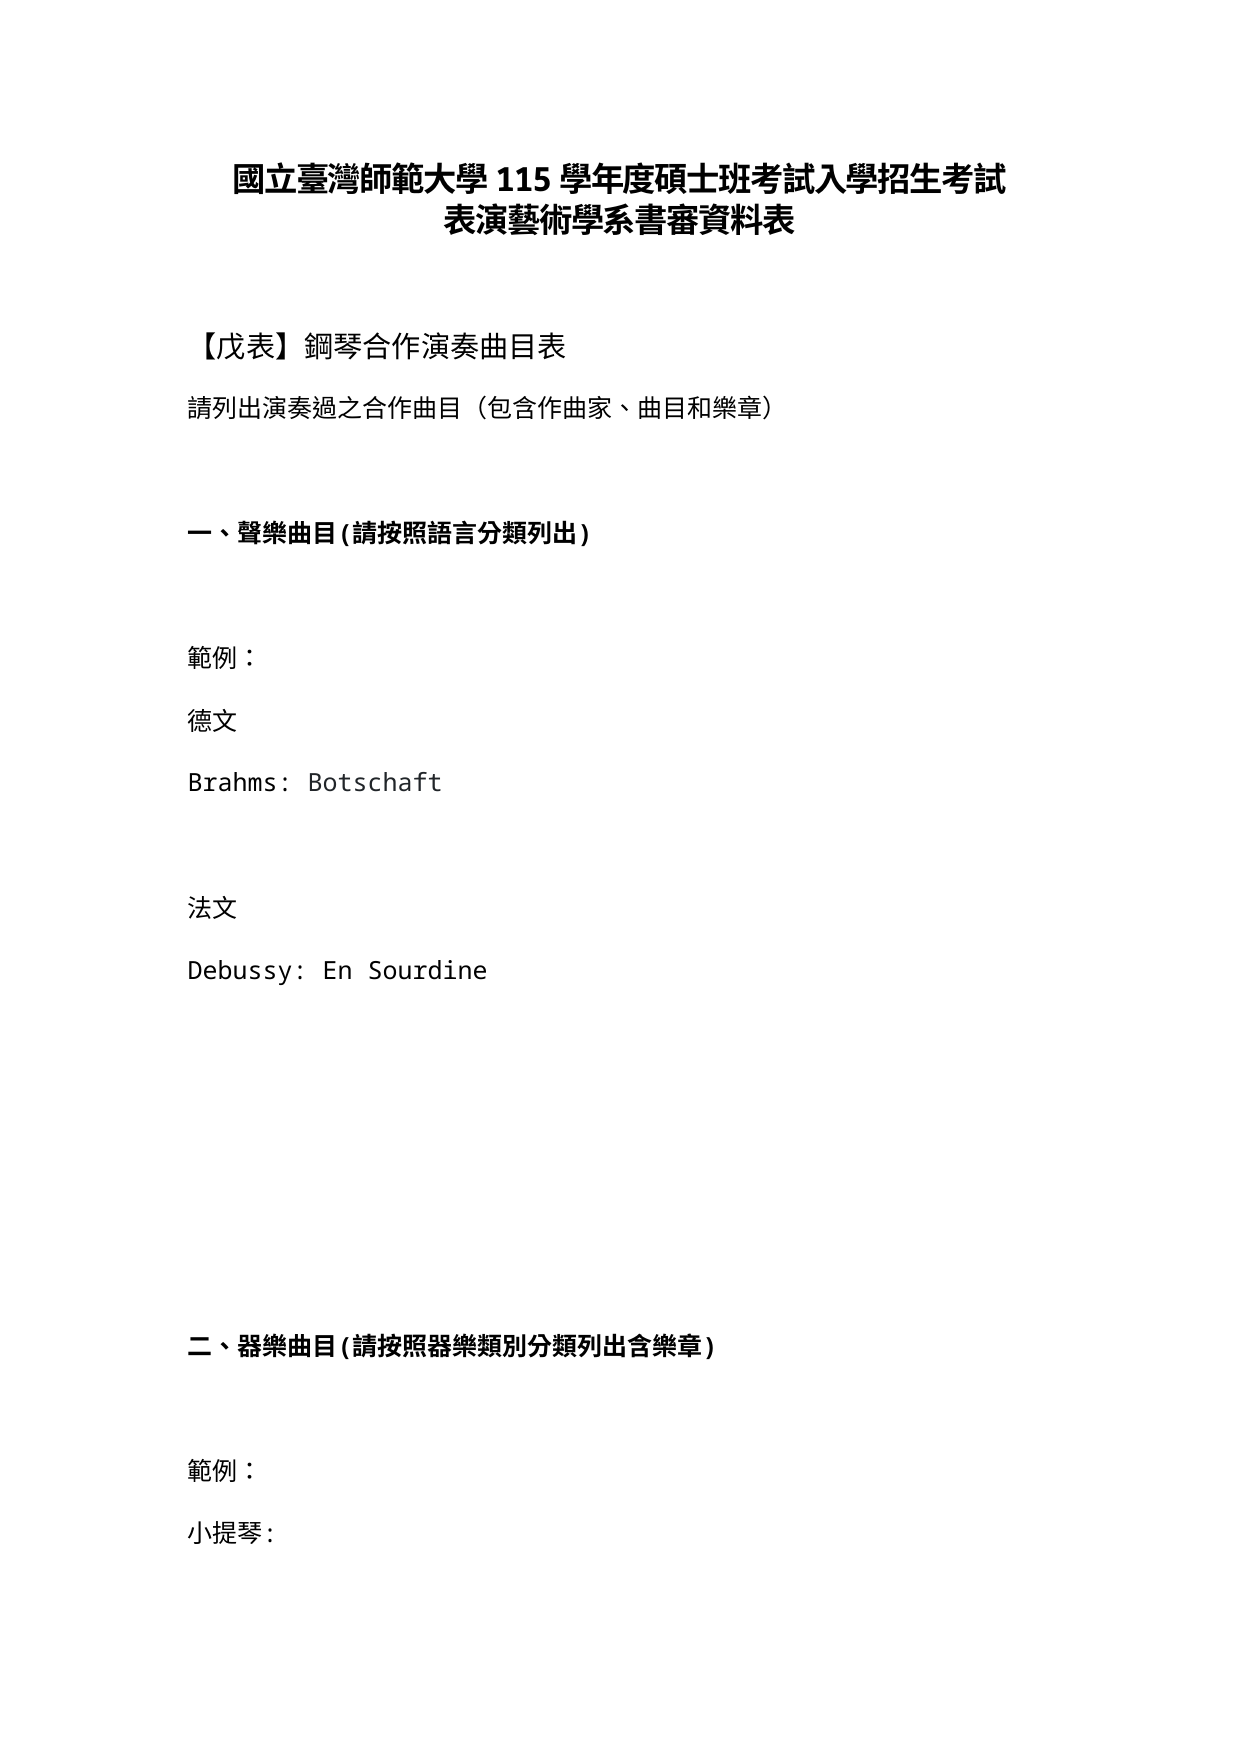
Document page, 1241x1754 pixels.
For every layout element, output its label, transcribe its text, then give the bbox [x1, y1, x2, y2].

text 德文 [187, 678, 1053, 740]
text 範例： [187, 1428, 1053, 1490]
text 【戊表】鋼琴合作演奏曲目表 [187, 303, 1053, 365]
text 二、器樂曲目(請按照器樂類別分類列出含樂章) [187, 1303, 1053, 1365]
text 國立臺灣師範大學115學年度碩士班考試入學招生考試 [187, 158, 1053, 199]
text 範例： [187, 615, 1053, 678]
text 法文 [187, 865, 1053, 928]
text Brahms: Botschaft [187, 740, 1053, 803]
text 請列出演奏過之合作曲目（包含作曲家、曲目和樂章） [187, 365, 1053, 428]
text 一、聲樂曲目(請按照語言分類列出) [187, 490, 1053, 553]
text 表演藝術學系書審資料表 [187, 199, 1053, 240]
text Debussy: En Sourdine [187, 928, 1053, 990]
text 小提琴: [187, 1490, 1053, 1553]
